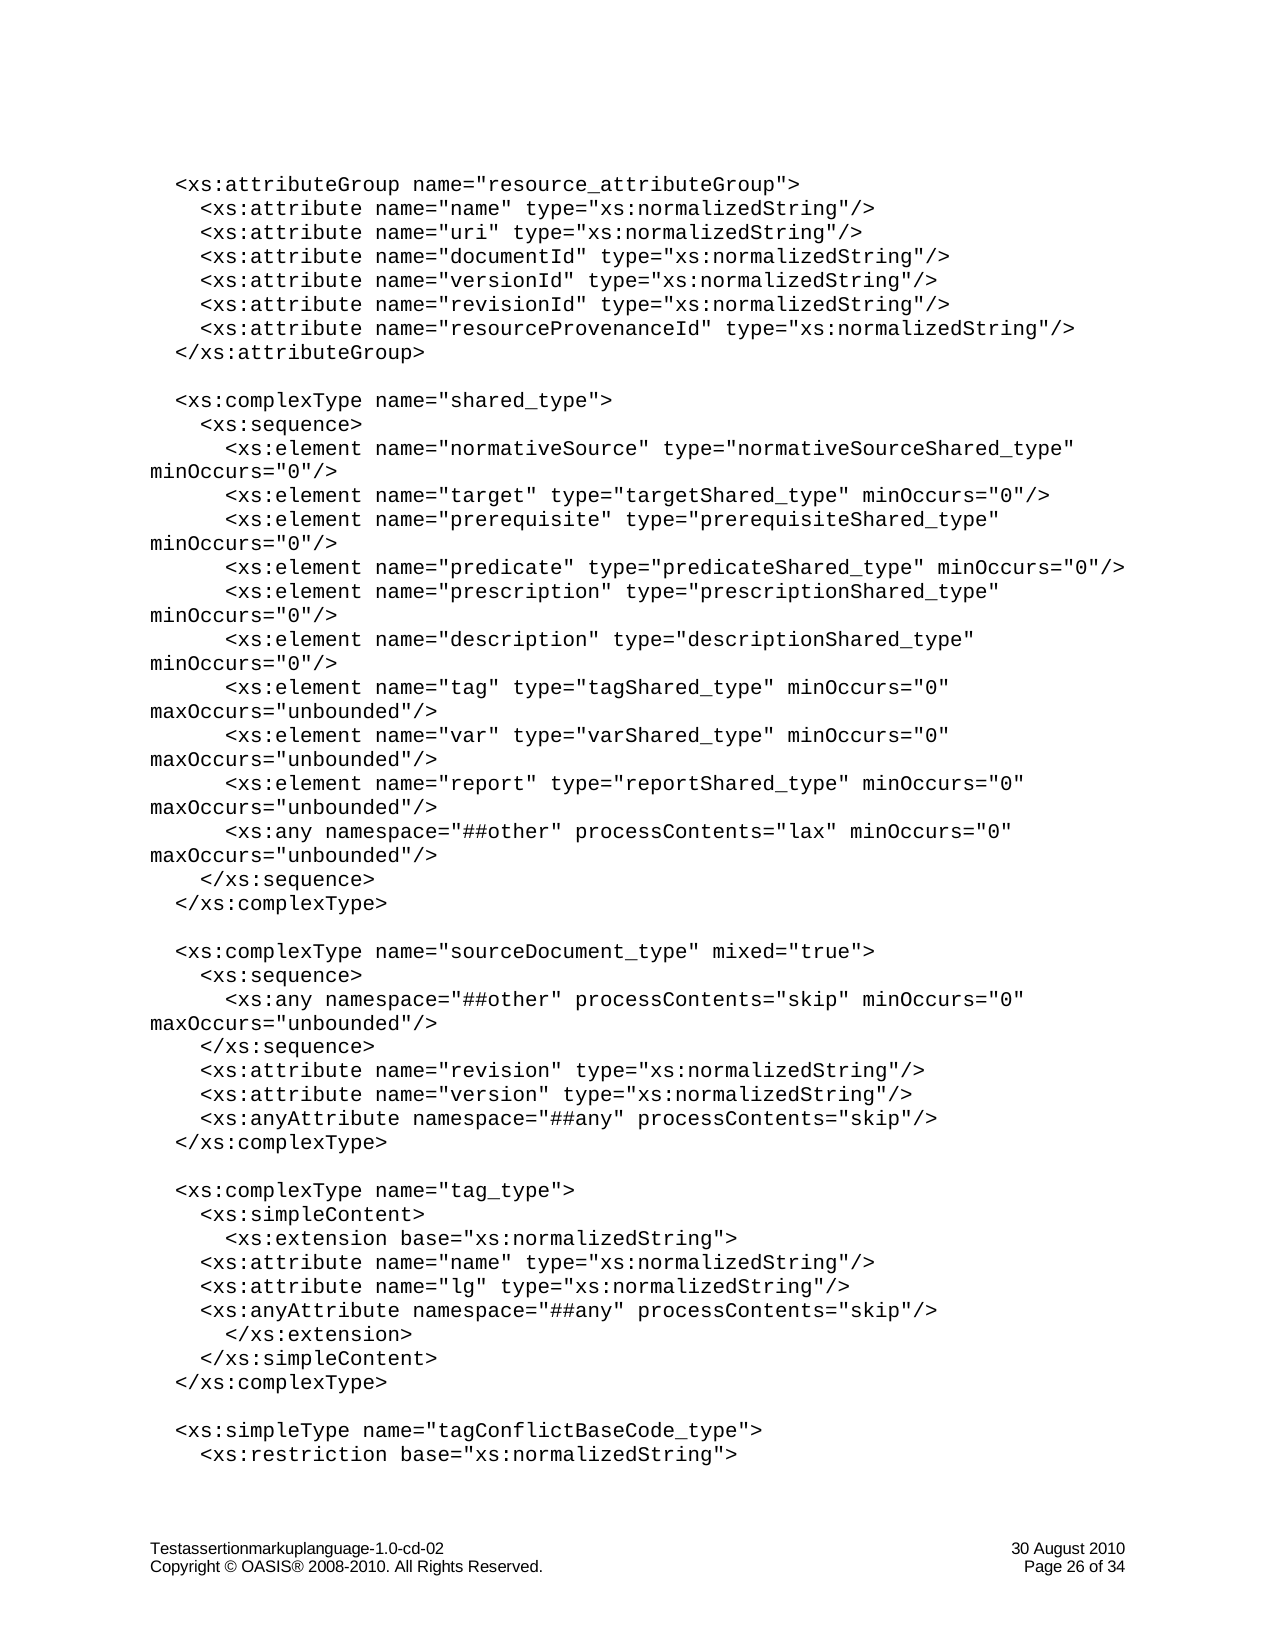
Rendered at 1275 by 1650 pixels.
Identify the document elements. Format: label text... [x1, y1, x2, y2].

text <xs:attribute name="name" type="xs:normalizedString"/> [150, 1252, 1125, 1276]
text <xs:any namespace="##other" processContents="skip" minOccurs="0" maxOccurs="unbounded"/> [150, 988, 1125, 1036]
text <xs:complexType name="sourceDocument_type" mixed="true"> [150, 941, 1125, 964]
text <xs:attribute name="documentId" type="xs:normalizedString"/> [150, 246, 1125, 270]
text <xs:restriction base="xs:normalizedString"> [150, 1444, 1125, 1468]
text </xs:simpleContent> [150, 1348, 1125, 1372]
text <xs:element name="prescription" type="prescriptionShared_type" minOccurs="0"/> [150, 581, 1125, 629]
text <xs:attribute name="lg" type="xs:normalizedString"/> [150, 1276, 1125, 1300]
text <xs:attribute name="revision" type="xs:normalizedString"/> [150, 1060, 1125, 1084]
text <xs:sequence> [150, 964, 1125, 988]
text <xs:sequence> [150, 413, 1125, 437]
text </xs:sequence> [150, 1036, 1125, 1060]
text <xs:element name="target" type="targetShared_type" minOccurs="0"/> [150, 485, 1125, 509]
text </xs:complexType> [150, 1132, 1125, 1156]
text <xs:element name="tag" type="tagShared_type" minOccurs="0" maxOccurs="unbounded"/> [150, 677, 1125, 725]
text <xs:attribute name="uri" type="xs:normalizedString"/> [150, 222, 1125, 246]
text <xs:attribute name="version" type="xs:normalizedString"/> [150, 1084, 1125, 1108]
text <xs:extension base="xs:normalizedString"> [150, 1228, 1125, 1252]
text <xs:element name="predicate" type="predicateShared_type" minOccurs="0"/> [150, 557, 1125, 581]
text <xs:complexType name="shared_type"> [150, 389, 1125, 413]
text </xs:complexType> [150, 893, 1125, 917]
text <xs:attribute name="resourceProvenanceId" type="xs:normalizedString"/> [150, 318, 1125, 342]
text </xs:sequence> [150, 869, 1125, 893]
text </xs:attributeGroup> [150, 342, 1125, 366]
text <xs:element name="normativeSource" type="normativeSourceShared_type" minOccurs="0"/> [150, 437, 1125, 485]
text <xs:element name="var" type="varShared_type" minOccurs="0" maxOccurs="unbounded"/> [150, 725, 1125, 773]
text </xs:extension> [150, 1324, 1125, 1348]
text </xs:complexType> [150, 1372, 1125, 1396]
text <xs:simpleContent> [150, 1204, 1125, 1228]
text <xs:simpleType name="tagConflictBaseCode_type"> [150, 1420, 1125, 1444]
text <xs:anyAttribute namespace="##any" processContents="skip"/> [150, 1108, 1125, 1132]
text <xs:element name="prerequisite" type="prerequisiteShared_type" minOccurs="0"/> [150, 509, 1125, 557]
text <xs:complexType name="tag_type"> [150, 1180, 1125, 1204]
text <xs:attribute name="name" type="xs:normalizedString"/> [150, 198, 1125, 222]
text <xs:attribute name="revisionId" type="xs:normalizedString"/> [150, 294, 1125, 318]
text <xs:element name="description" type="descriptionShared_type" minOccurs="0"/> [150, 629, 1125, 677]
text <xs:element name="report" type="reportShared_type" minOccurs="0" maxOccurs="unbounded"/> [150, 773, 1125, 821]
text <xs:attributeGroup name="resource_attributeGroup"> [150, 174, 1125, 198]
text <xs:attribute name="versionId" type="xs:normalizedString"/> [150, 270, 1125, 294]
text <xs:any namespace="##other" processContents="lax" minOccurs="0" maxOccurs="unbounded"/> [150, 821, 1125, 869]
text <xs:anyAttribute namespace="##any" processContents="skip"/> [150, 1300, 1125, 1324]
